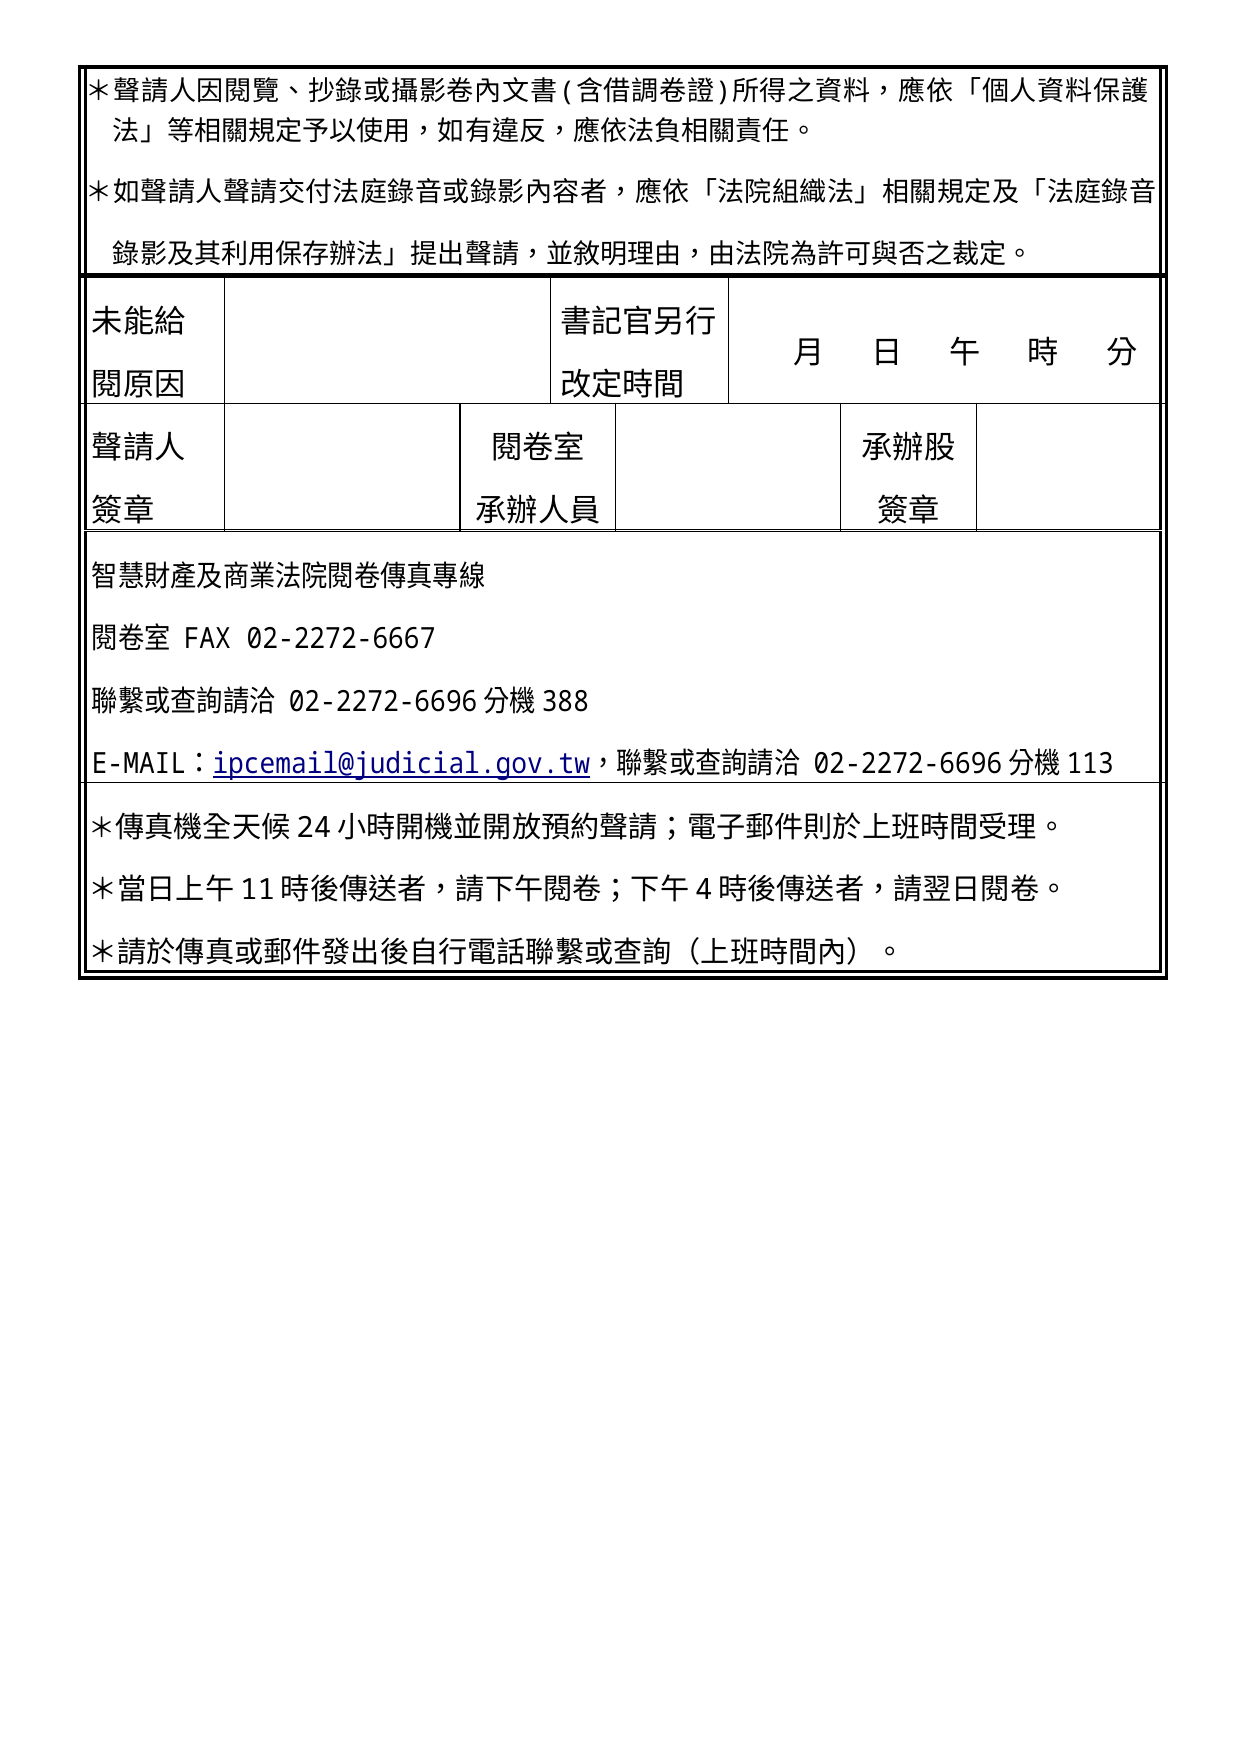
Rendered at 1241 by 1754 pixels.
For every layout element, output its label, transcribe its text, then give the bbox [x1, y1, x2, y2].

table_cell 書記官另行改定時間 [551, 278, 728, 402]
table_cell 智慧財產及商業法院閱卷傳真專線 閱卷室 FAX 02-2272-6667 聯繫或查詢請洽 02-2272-6696分機388 E-MAIL：ipcemail@judicial.gov.tw，聯繫或查詢請洽 02-2272-6696分機113 [87, 532, 1159, 782]
table_cell [616, 404, 840, 528]
table_cell ＊聲請人因閱覽、抄錄或攝影卷內文書(含借調卷證)所得之資料，應依「個人資料保護法」等相關規定予以使用，如有違反，應依法負相關責任。 ＊如聲請人聲請交付法庭錄音或錄影內容者，應依「法院組織法」相關規定及「法庭錄音錄影及其利用保存辦法」提出聲請，並敘明理由，由法院為許可與否之裁定。 [87, 69, 1159, 273]
table_cell [225, 278, 550, 402]
table_cell 承辦股 簽章 [841, 404, 976, 528]
table_cell 月 日 午 時 分 [729, 278, 1159, 402]
table_cell [977, 404, 1159, 528]
table_cell 未能給閱原因 [87, 278, 224, 402]
table_cell 聲請人 簽章 [87, 404, 224, 528]
table_cell ＊傳真機全天候24小時開機並開放預約聲請；電子郵件則於上班時間受理。 ＊當日上午11時後傳送者，請下午閱卷；下午4時後傳送者，請翌日閱卷。 ＊請於傳真或郵件發出後自行電話聯繫或查詢（上班時間內）。 [87, 783, 1159, 970]
table_cell 閱卷室 承辦人員 [461, 404, 615, 528]
table_cell [225, 404, 459, 528]
